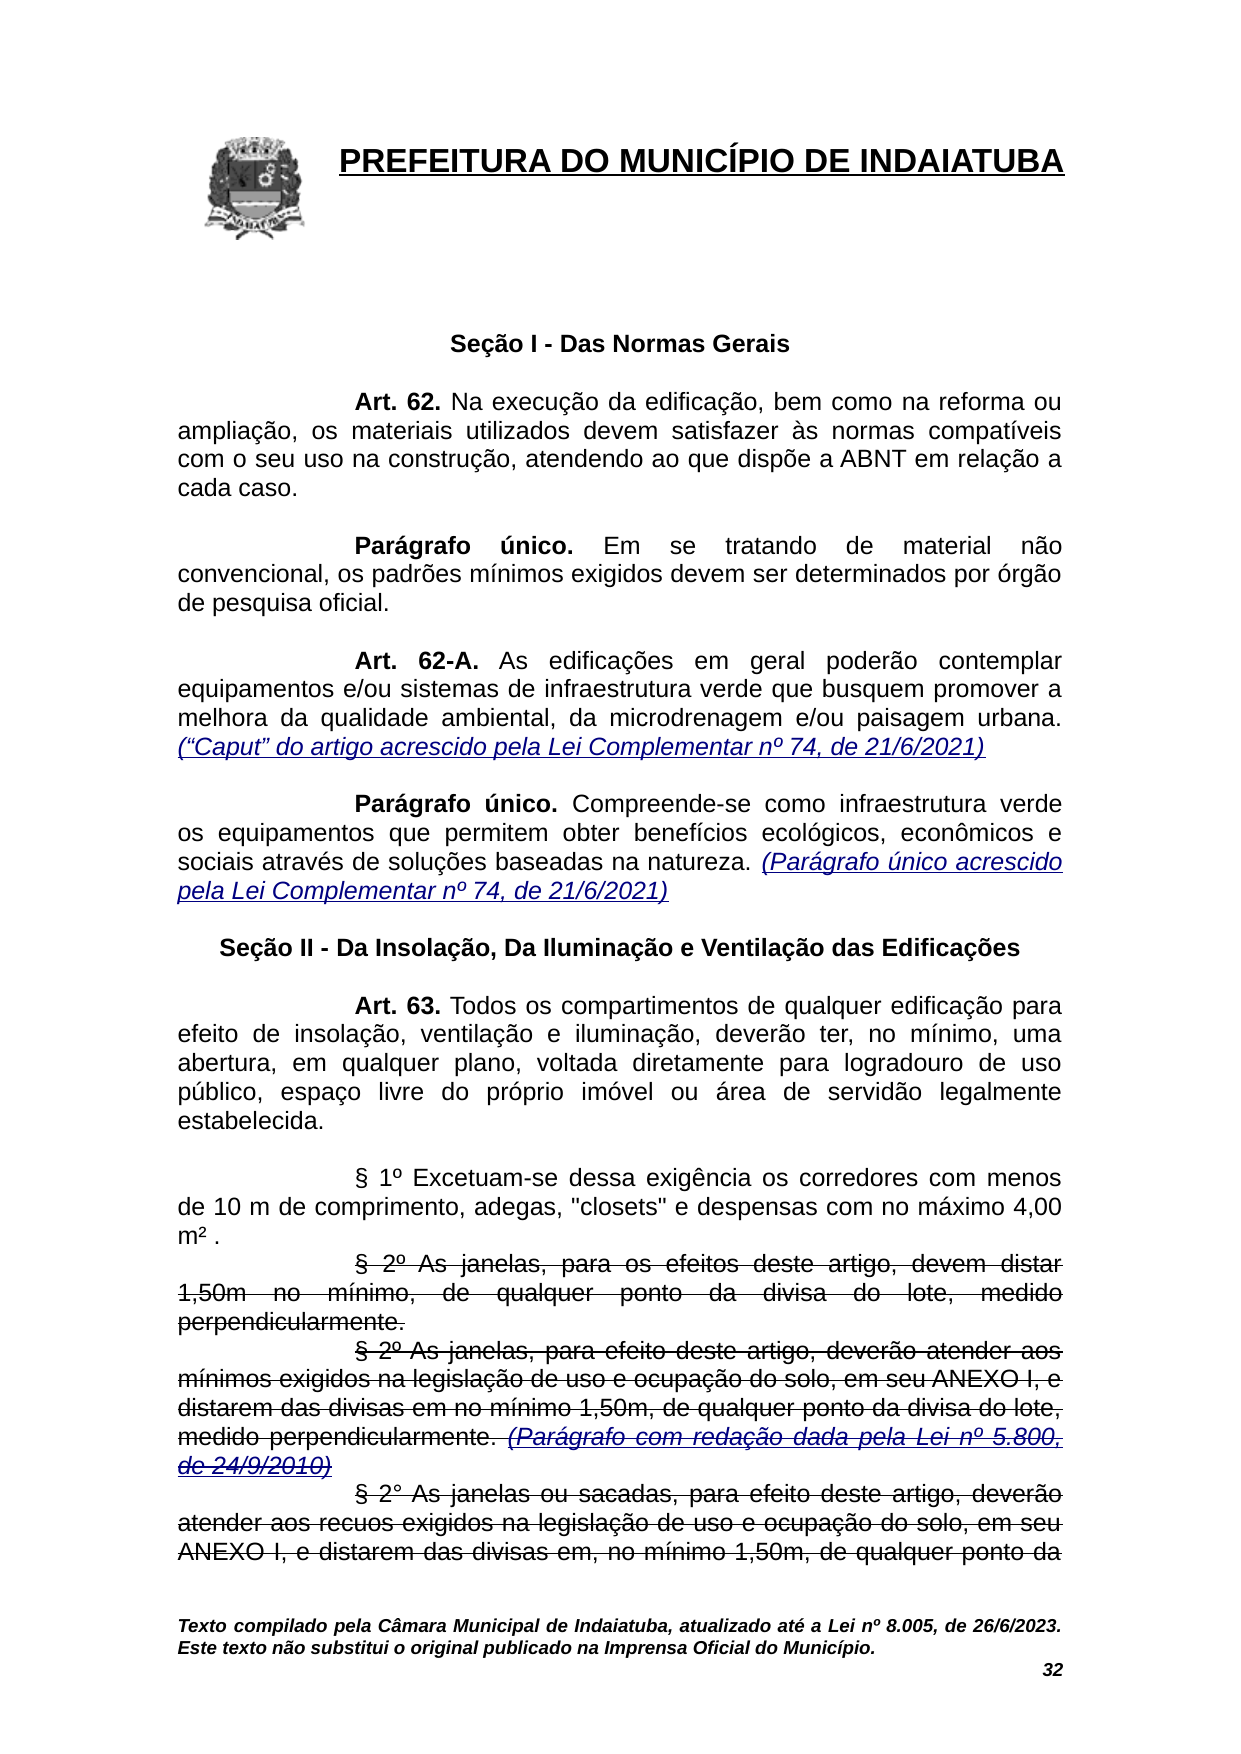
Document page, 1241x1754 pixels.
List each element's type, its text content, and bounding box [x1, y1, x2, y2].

text Art. 63. Todos os compartimentos de qualquer edificação para efeito de insolação, ventilação e iluminação, deverão ter, no mínimo, uma abertura, em qualquer plano, voltada diretamente para logradouro de uso público, espaço livre do próprio imóvel ou área de servidão legalmente estabelecida. [177, 991, 1063, 1134]
text Art. 62-A. As edificações em geral poderão contemplar equipamentos e/ou sistemas de infraestrutura verde que busquem promover a melhora da qualidade ambiental, da microdrenagem e/ou paisagem urbana. (“Caput” do artigo acrescido pela Lei Complementar nº 74, de 21/6/2021) [177, 646, 1063, 761]
text Seção I - Das Normas Gerais [177, 329, 1063, 358]
text § 1º Excetuam-se dessa exigência os corredores com menos de 10 m de comprimento, adegas, "closets" e despensas com no máximo 4,00 m² . [177, 1163, 1063, 1249]
text § 2° As janelas ou sacadas, para efeito deste artigo, deverão atender aos recuos exigidos na legislação de uso e ocupação do solo, em seu ANEXO I, e distarem das divisas em, no mínimo 1,50m, de qualquer ponto da divisa do lote, medido perpendicularmente à divisa. (Parágrafo com redação dada pela Lei nº 5.874, de 6/5/2011) [177, 1479, 1063, 1524]
text Parágrafo único. Compreende-se como infraestrutura verde os equipamentos que permitem obter benefícios ecológicos, econômicos e sociais através de soluções baseadas na natureza. (Parágrafo único acrescido pela Lei Complementar nº 74, de 21/6/2021) [177, 789, 1063, 904]
text § 2º As janelas, para os efeitos deste artigo, devem distar 1,50m no mínimo, de qualquer ponto da divisa do lote, medido perpendicularmente. [177, 1249, 1063, 1294]
text § 2º As janelas, para efeito deste artigo, deverão atender aos mínimos exigidos na legislação de uso e ocupação do solo, em seu ANEXO I, e distarem das divisas em no mínimo 1,50m, de qualquer ponto da divisa do lote, medido perpendicularmente. (Parágrafo com redação dada pela Lei nº 5.800, de 24/9/2010) [177, 1439, 1063, 1479]
text Parágrafo único. Em se tratando de material não convencional, os padrões mínimos exigidos devem ser determinados por órgão de pesquisa oficial. [177, 531, 1063, 617]
text Seção II - Da Insolação, Da Iluminação e Ventilação das Edificações [177, 933, 1063, 962]
text § 2º As janelas, para efeito deste artigo, deverão atender aos mínimos exigidos na legislação de uso e ocupação do solo, em seu ANEXO I, e distarem das divisas em no mínimo 1,50m, de qualquer ponto da divisa do lote, medido perpendicularmente. (Parágrafo com redação dada pela Lei nº 5.800, de 24/9/2010) [177, 1381, 1063, 1409]
text Art. 62. Na execução da edificação, bem como na reforma ou ampliação, os materiais utilizados devem satisfazer às normas compatíveis com o seu uso na construção, atendendo ao que dispõe a ABNT em relação a cada caso. [177, 387, 1063, 502]
text § 2º As janelas, para os efeitos deste artigo, devem distar 1,50m no mínimo, de qualquer ponto da divisa do lote, medido perpendicularmente. [177, 1295, 1063, 1336]
text § 2º As janelas, para efeito deste artigo, deverão atender aos mínimos exigidos na legislação de uso e ocupação do solo, em seu ANEXO I, e distarem das divisas em no mínimo 1,50m, de qualquer ponto da divisa do lote, medido perpendicularmente. (Parágrafo com redação dada pela Lei nº 5.800, de 24/9/2010) [177, 1336, 1063, 1380]
text § 2° As janelas ou sacadas, para efeito deste artigo, deverão atender aos recuos exigidos na legislação de uso e ocupação do solo, em seu ANEXO I, e distarem das divisas em, no mínimo 1,50m, de qualquer ponto da divisa do lote, medido perpendicularmente à divisa. (Parágrafo com redação dada pela Lei nº 5.874, de 6/5/2011) [177, 1525, 1063, 1566]
text § 2º As janelas, para efeito deste artigo, deverão atender aos mínimos exigidos na legislação de uso e ocupação do solo, em seu ANEXO I, e distarem das divisas em no mínimo 1,50m, de qualquer ponto da divisa do lote, medido perpendicularmente. (Parágrafo com redação dada pela Lei nº 5.800, de 24/9/2010) [177, 1410, 1063, 1438]
